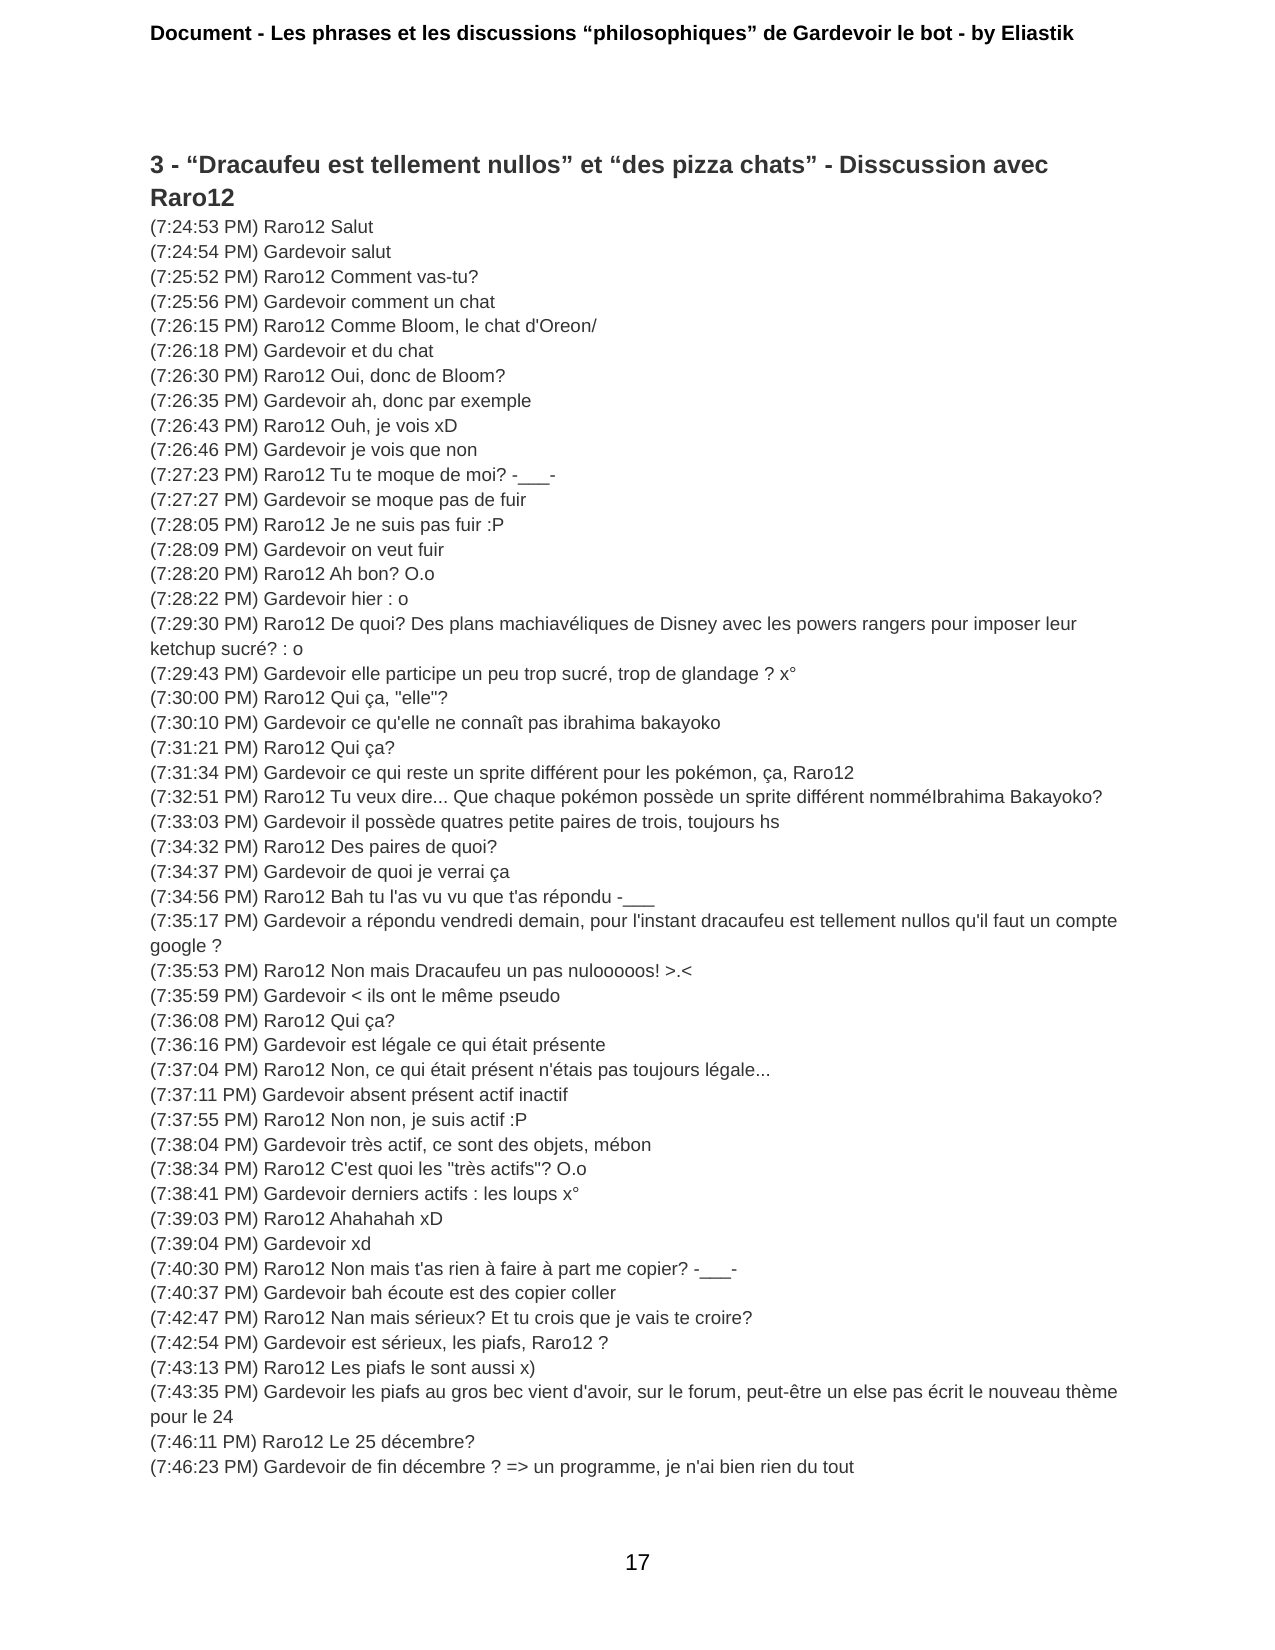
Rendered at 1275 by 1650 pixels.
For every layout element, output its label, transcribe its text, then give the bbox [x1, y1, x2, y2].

text (7:42:54 PM) Gardevoir est sérieux, les piafs, Raro12 ? [150, 1332, 1125, 1353]
text (7:32:51 PM) Raro12 Tu veux dire... Que chaque pokémon possède un sprite différent nomméIbrahima Bakayoko? [150, 786, 1125, 808]
text (7:28:09 PM) Gardevoir on veut fuir [150, 538, 1125, 560]
text (7:28:05 PM) Raro12 Je ne suis pas fuir :P [150, 513, 1125, 535]
text (7:35:59 PM) Gardevoir < ils ont le même pseudo [150, 984, 1125, 1006]
text (7:37:11 PM) Gardevoir absent présent actif inactif [150, 1084, 1125, 1105]
text (7:25:52 PM) Raro12 Comment vas-tu? [150, 266, 1125, 287]
text (7:43:35 PM) Gardevoir les piafs au gros bec vient d'avoir, sur le forum, peut-être un else pas écrit le nouveau thème pour le 24 [150, 1381, 1125, 1428]
text (7:39:03 PM) Raro12 Ahahahah xD [150, 1208, 1125, 1229]
text (7:31:34 PM) Gardevoir ce qui reste un sprite différent pour les pokémon, ça, Raro12 [150, 761, 1125, 783]
text (7:28:22 PM) Gardevoir hier : o [150, 588, 1125, 609]
text (7:26:15 PM) Raro12 Comme Bloom, le chat d'Oreon/ [150, 315, 1125, 337]
text (7:43:13 PM) Raro12 Les piafs le sont aussi x) [150, 1356, 1125, 1378]
text (7:39:04 PM) Gardevoir xd [150, 1232, 1125, 1254]
text (7:27:27 PM) Gardevoir se moque pas de fuir [150, 489, 1125, 510]
text (7:34:56 PM) Raro12 Bah tu l'as vu vu que t'as répondu -___ [150, 885, 1125, 907]
text (7:29:43 PM) Gardevoir elle participe un peu trop sucré, trop de glandage ? x° [150, 662, 1125, 684]
text (7:34:32 PM) Raro12 Des paires de quoi? [150, 836, 1125, 857]
text (7:40:30 PM) Raro12 Non mais t'as rien à faire à part me copier? -___- [150, 1257, 1125, 1279]
text (7:24:54 PM) Gardevoir salut [150, 241, 1125, 262]
text (7:36:08 PM) Raro12 Qui ça? [150, 1009, 1125, 1031]
text (7:33:03 PM) Gardevoir il possède quatres petite paires de trois, toujours hs [150, 811, 1125, 833]
text (7:34:37 PM) Gardevoir de quoi je verrai ça [150, 861, 1125, 882]
text (7:26:46 PM) Gardevoir je vois que non [150, 439, 1125, 461]
text (7:26:18 PM) Gardevoir et du chat [150, 340, 1125, 362]
text (7:35:53 PM) Raro12 Non mais Dracaufeu un pas nulooooos! >.< [150, 960, 1125, 981]
text (7:26:35 PM) Gardevoir ah, donc par exemple [150, 389, 1125, 411]
text (7:46:23 PM) Gardevoir de fin décembre ? => un programme, je n'ai bien rien du tout [150, 1456, 1125, 1477]
text (7:26:30 PM) Raro12 Oui, donc de Bloom? [150, 365, 1125, 386]
text (7:30:00 PM) Raro12 Qui ça, "elle"? [150, 687, 1125, 709]
text (7:37:04 PM) Raro12 Non, ce qui était présent n'étais pas toujours légale... [150, 1059, 1125, 1081]
text (7:36:16 PM) Gardevoir est légale ce qui était présente [150, 1034, 1125, 1056]
text (7:24:53 PM) Raro12 Salut [150, 216, 1125, 238]
text (7:38:41 PM) Gardevoir derniers actifs : les loups x° [150, 1183, 1125, 1204]
text (7:38:34 PM) Raro12 C'est quoi les "très actifs"? O.o [150, 1158, 1125, 1180]
text (7:27:23 PM) Raro12 Tu te moque de moi? -___- [150, 464, 1125, 486]
text (7:35:17 PM) Gardevoir a répondu vendredi demain, pour l'instant dracaufeu est tellement nullos qu'il faut un compte google ? [150, 910, 1125, 957]
text (7:25:56 PM) Gardevoir comment un chat [150, 290, 1125, 312]
text (7:26:43 PM) Raro12 Ouh, je vois xD [150, 414, 1125, 436]
text (7:40:37 PM) Gardevoir bah écoute est des copier coller [150, 1282, 1125, 1304]
text (7:30:10 PM) Gardevoir ce qu'elle ne connaît pas ibrahima bakayoko [150, 712, 1125, 733]
text (7:29:30 PM) Raro12 De quoi? Des plans machiavéliques de Disney avec les powers rangers pour imposer leur ketchup sucré? : o [150, 613, 1125, 659]
text 3 - “Dracaufeu est tellement nullos” et “des pizza chats” - Disscussion avec Raro12 [150, 150, 1125, 212]
text (7:46:11 PM) Raro12 Le 25 décembre? [150, 1431, 1125, 1452]
text (7:28:20 PM) Raro12 Ah bon? O.o [150, 563, 1125, 585]
text (7:37:55 PM) Raro12 Non non, je suis actif :P [150, 1108, 1125, 1130]
text (7:38:04 PM) Gardevoir très actif, ce sont des objets, mébon [150, 1133, 1125, 1155]
text (7:42:47 PM) Raro12 Nan mais sérieux? Et tu crois que je vais te croire? [150, 1307, 1125, 1328]
text (7:31:21 PM) Raro12 Qui ça? [150, 737, 1125, 758]
